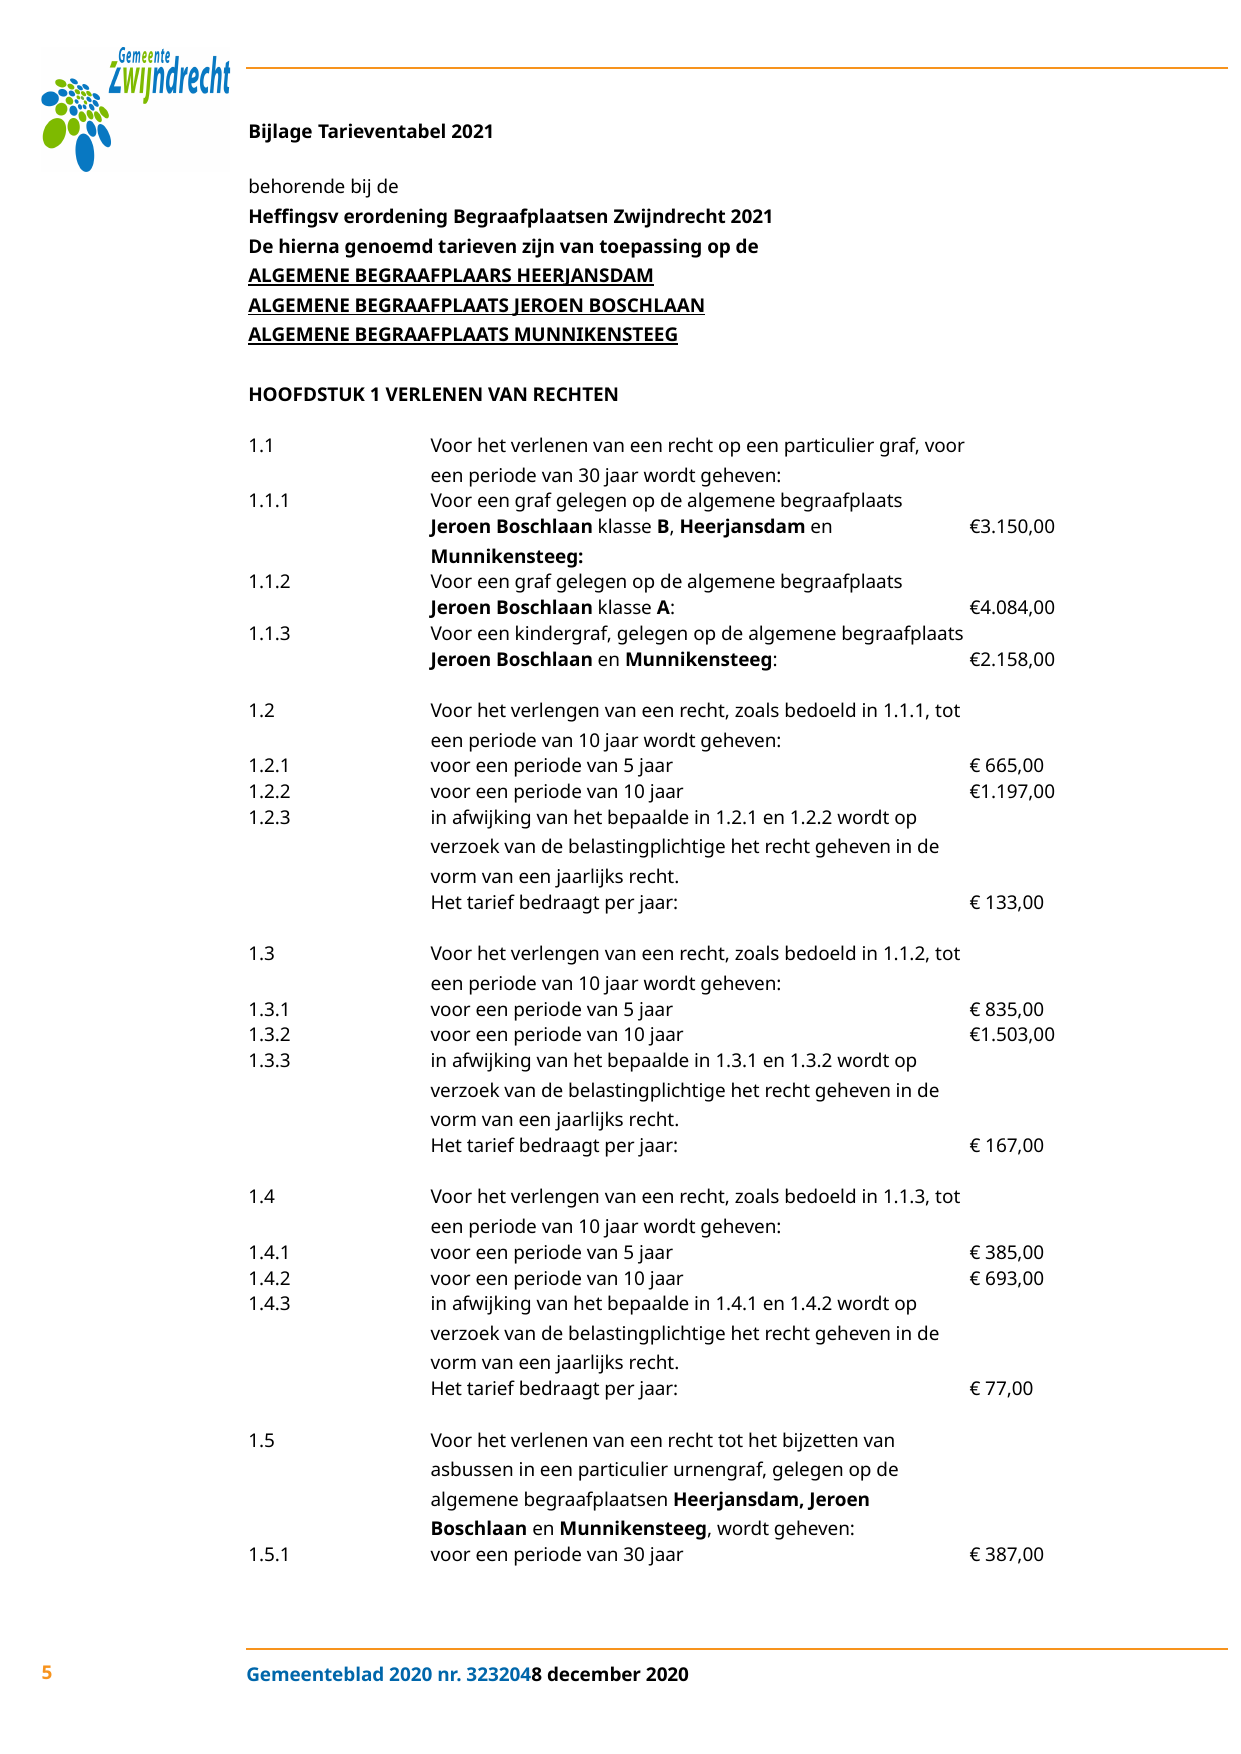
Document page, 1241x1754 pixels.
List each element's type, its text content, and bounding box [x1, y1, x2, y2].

table_cell 1.3 [248, 941, 430, 996]
table_cell €3.150,00 [969, 514, 1152, 569]
table_cell 1.1.2 [248, 569, 430, 594]
table_cell 1.2.2 [248, 779, 430, 804]
text Bijlage Tarieventabel 2021 [248, 116, 1152, 144]
table_cell Het tarief bedraagt per jaar: [430, 1375, 969, 1401]
table_cell [248, 1567, 430, 1593]
table_cell voor een periode van 10 jaar [430, 1265, 969, 1290]
table_cell in afwijking van het bepaalde in 1.3.1 en 1.3.2 wordt op verzoek van de belastingplichtige het recht geheven in de vorm van een jaarlijks recht. [430, 1047, 969, 1132]
table_cell [248, 915, 430, 941]
table_cell [248, 672, 430, 697]
table_cell 1.2.3 [248, 804, 430, 889]
table_cell €4.084,00 [969, 595, 1152, 620]
table_cell voor een periode van 10 jaar [430, 779, 969, 804]
table_cell voor een periode van 30 jaar [430, 1541, 969, 1567]
table_cell [430, 915, 969, 941]
table_cell € 167,00 [969, 1132, 1152, 1158]
table_cell [969, 1567, 1152, 1593]
table_cell 1.3.3 [248, 1047, 430, 1132]
table_cell 1.4 [248, 1184, 430, 1239]
table_cell [248, 595, 430, 620]
table_cell € 693,00 [969, 1265, 1152, 1290]
table_cell [248, 1158, 430, 1184]
table_cell [969, 620, 1152, 646]
table_cell Jeroen Boschlaan klasse B, Heerjansdam en Munnikensteeg: [430, 514, 969, 569]
table_cell [248, 646, 430, 672]
table_cell [969, 1158, 1152, 1184]
table_cell [969, 915, 1152, 941]
table_cell [969, 1184, 1152, 1239]
table_cell €2.158,00 [969, 646, 1152, 672]
table_cell voor een periode van 10 jaar [430, 1022, 969, 1047]
table_cell Voor een kindergraf, gelegen op de algemene begraafplaats [430, 620, 969, 646]
table_cell [248, 514, 430, 569]
table_cell € 77,00 [969, 1375, 1152, 1401]
table_cell 1.4.3 [248, 1290, 430, 1375]
table_cell Het tarief bedraagt per jaar: [430, 1132, 969, 1158]
table_cell 1.3.1 [248, 996, 430, 1022]
table_cell voor een periode van 5 jaar [430, 753, 969, 778]
table_cell [969, 1427, 1152, 1541]
table_cell [969, 1290, 1152, 1375]
table_cell [969, 941, 1152, 996]
table_cell [248, 889, 430, 915]
table_cell Voor het verlengen van een recht, zoals bedoeld in 1.1.1, tot een periode van 10 jaar wordt geheven: [430, 698, 969, 753]
table_cell Voor het verlenen van een recht tot het bijzetten van asbussen in een particulier urnengraf, gelegen op de algemene begraafplaatsen Heerjansdam, Jeroen Boschlaan en Munnikensteeg, wordt geheven: [430, 1427, 969, 1541]
table_cell [248, 1401, 430, 1427]
table_cell voor een periode van 5 jaar [430, 996, 969, 1022]
table_cell [248, 1375, 430, 1401]
table_cell € 385,00 [969, 1239, 1152, 1265]
table_cell [969, 1401, 1152, 1427]
table_cell [430, 1158, 969, 1184]
table_cell [430, 1567, 969, 1593]
text ALGEMENE BEGRAAFPLAARS HEERJANSDAM [248, 262, 1152, 288]
table_cell Voor het verlengen van een recht, zoals bedoeld in 1.1.3, tot een periode van 10 jaar wordt geheven: [430, 1184, 969, 1239]
table_cell 1.4.2 [248, 1265, 430, 1290]
table_cell 1.5.1 [248, 1541, 430, 1567]
table_cell Voor een graf gelegen op de algemene begraafplaats [430, 488, 969, 513]
table_cell Het tarief bedraagt per jaar: [430, 889, 969, 915]
table_cell Jeroen Boschlaan en Munnikensteeg: [430, 646, 969, 672]
table_cell €1.503,00 [969, 1022, 1152, 1047]
table_cell 1.2.1 [248, 753, 430, 778]
table_cell 1.5 [248, 1427, 430, 1541]
table_header HOOFDSTUK 1 VERLENEN VAN RECHTEN [248, 381, 969, 407]
text Heffingsv erordening Begraafplaatsen Zwijndrecht 2021 [248, 203, 1152, 229]
text behorende bij de [248, 174, 1152, 199]
text ALGEMENE BEGRAAFPLAATS JEROEN BOSCHLAAN [248, 292, 1152, 318]
table_cell [969, 433, 1152, 488]
table_cell [969, 672, 1152, 697]
table_cell Jeroen Boschlaan klasse A: [430, 595, 969, 620]
table_cell in afwijking van het bepaalde in 1.4.1 en 1.4.2 wordt op verzoek van de belastingplichtige het recht geheven in de vorm van een jaarlijks recht. [430, 1290, 969, 1375]
table_cell [969, 804, 1152, 889]
table_cell €1.197,00 [969, 779, 1152, 804]
table_cell 1.1.1 [248, 488, 430, 513]
table_cell [430, 407, 969, 432]
table_cell € 387,00 [969, 1541, 1152, 1567]
table_cell in afwijking van het bepaalde in 1.2.1 en 1.2.2 wordt op verzoek van de belastingplichtige het recht geheven in de vorm van een jaarlijks recht. [430, 804, 969, 889]
table_cell [969, 698, 1152, 753]
table_cell € 133,00 [969, 889, 1152, 915]
table_cell [969, 1047, 1152, 1132]
table_cell [248, 1132, 430, 1158]
table_cell Voor het verlenen van een recht op een particulier graf, voor een periode van 30 jaar wordt geheven: [430, 433, 969, 488]
text De hierna genoemd tarieven zijn van toepassing op de [248, 233, 1152, 259]
table_cell 1.4.1 [248, 1239, 430, 1265]
table_cell [430, 672, 969, 697]
table_cell voor een periode van 5 jaar [430, 1239, 969, 1265]
text ALGEMENE BEGRAAFPLAATS MUNNIKENSTEEG [248, 322, 1152, 347]
table_cell 1.3.2 [248, 1022, 430, 1047]
table_header [969, 381, 1152, 407]
table_cell Voor het verlengen van een recht, zoals bedoeld in 1.1.2, tot een periode van 10 jaar wordt geheven: [430, 941, 969, 996]
table_cell € 665,00 [969, 753, 1152, 778]
table_cell [430, 1401, 969, 1427]
picture [41, 47, 231, 172]
table_cell [969, 569, 1152, 594]
table_cell [969, 488, 1152, 513]
table_cell € 835,00 [969, 996, 1152, 1022]
table_cell 1.1 [248, 433, 430, 488]
table_cell 1.2 [248, 698, 430, 753]
table_cell [969, 407, 1152, 432]
table_cell 1.1.3 [248, 620, 430, 646]
table_cell Voor een graf gelegen op de algemene begraafplaats [430, 569, 969, 594]
table_cell [248, 407, 430, 432]
